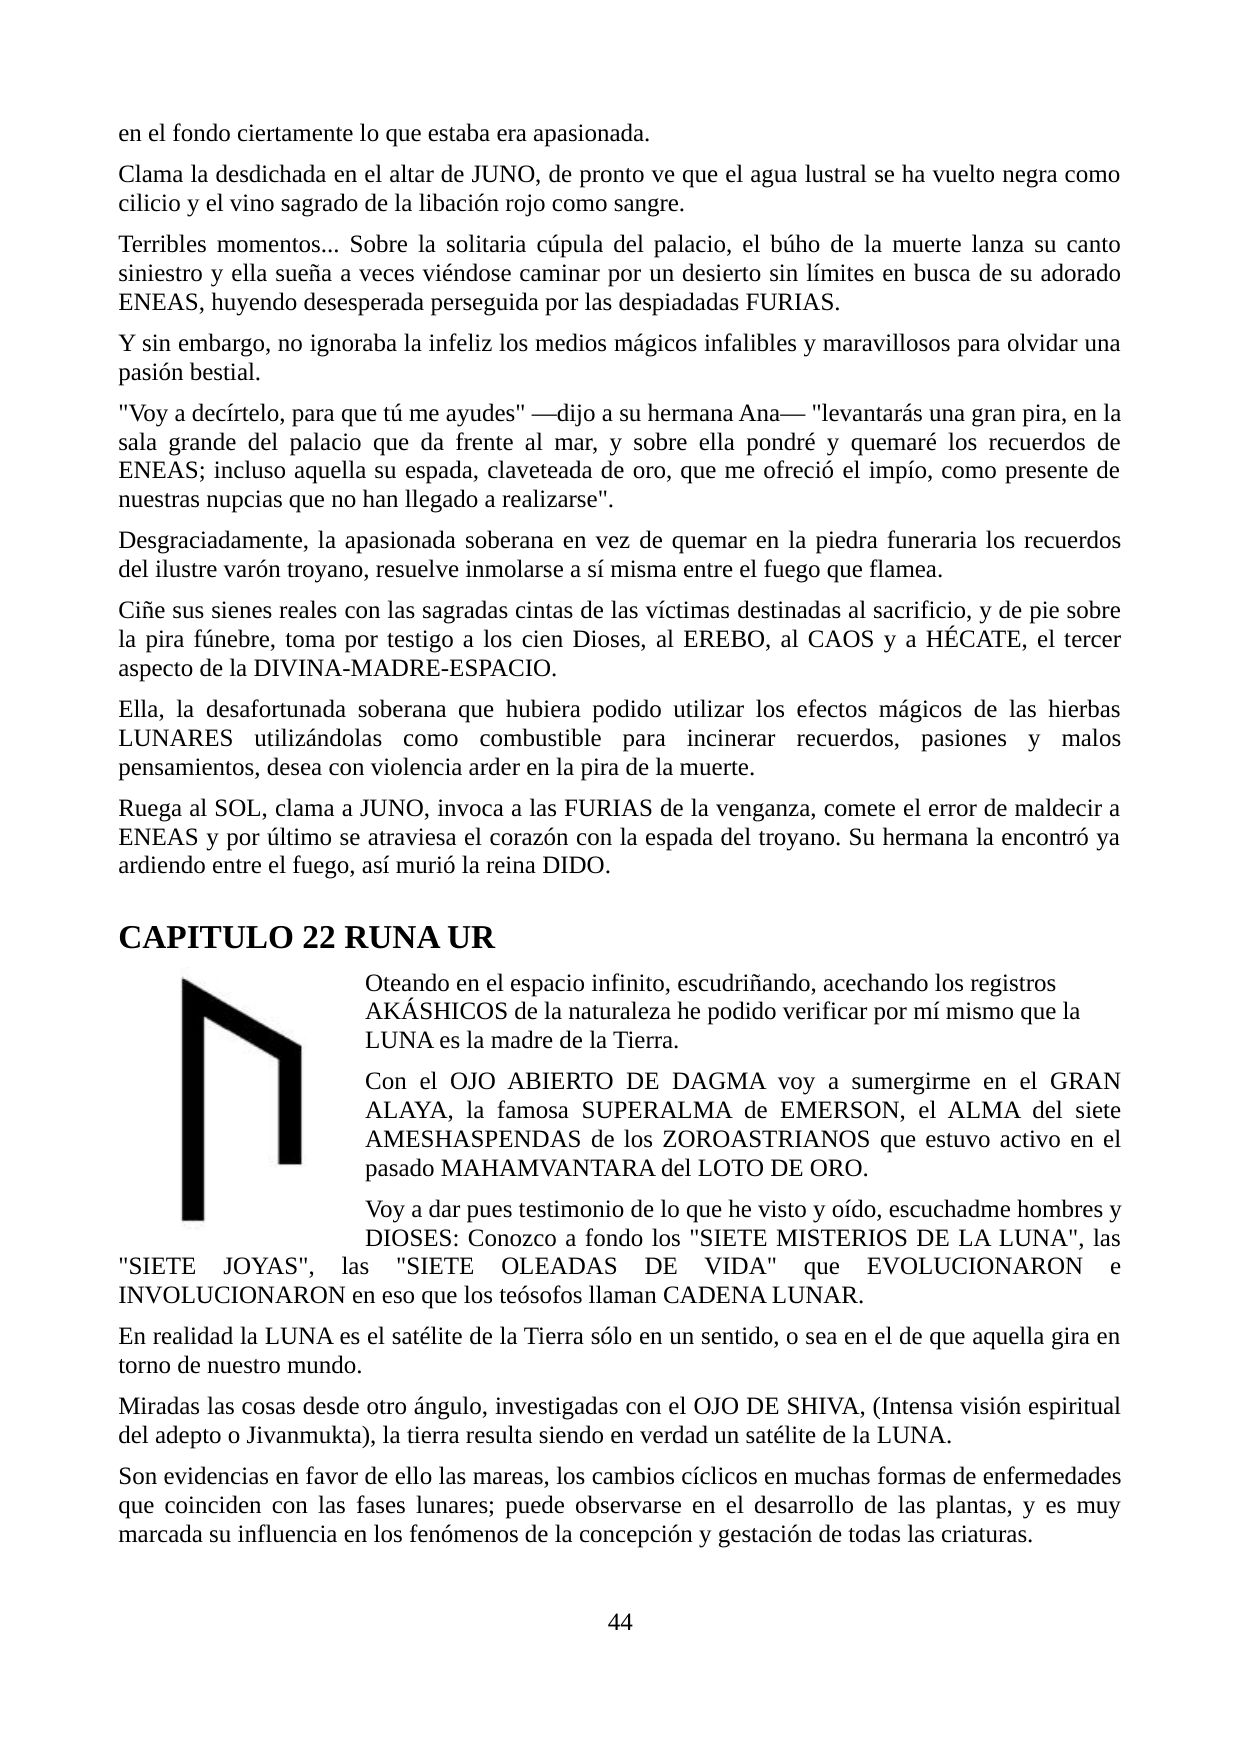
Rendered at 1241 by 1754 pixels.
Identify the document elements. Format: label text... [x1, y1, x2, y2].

text Con el OJO ABIERTO DE DAGMA voy a sumergirme en el GRAN ALAYA, la famosa SUPERALMA de EMERSON, el ALMA del siete AMESHASPENDAS de los ZOROASTRIANOS que estuvo activo en el pasado MAHAMVANTARA del LOTO DE ORO. [365, 1066, 1122, 1181]
text Y sin embargo, no ignoraba la infeliz los medios mágicos infalibles y maravillosos para olvidar una pasión bestial. [118, 328, 1122, 386]
text Son evidencias en favor de ello las mareas, los cambios cíclicos en muchas formas de enfermedades que coinciden con las fases lunares; puede observarse en el desarrollo de las plantas, y es muy marcada su influencia en los fenómenos de la concepción y gestación de todas las criaturas. [118, 1461, 1122, 1548]
text Ruega al SOL, clama a JUNO, invoca a las FURIAS de la venganza, comete el error de maldecir a ENEAS y por último se atraviesa el corazón con la espada del troyano. Su hermana la encontró ya ardiendo entre el fuego, así murió la reina DIDO. [118, 793, 1122, 879]
text Clama la desdichada en el altar de JUNO, de pronto ve que el agua lustral se ha vuelto negra como cilicio y el vino sagrado de la libación rojo como sangre. [118, 159, 1122, 217]
text Oteando en el espacio infinito, escudriñando, acechando los registros AKÁSHICOS de la naturaleza he podido verificar por mí mismo que la LUNA es la madre de la Tierra. [365, 968, 1122, 1054]
picture [118, 967, 365, 1243]
subtitle CAPITULO 22 RUNA UR [118, 917, 1122, 955]
text En realidad la LUNA es el satélite de la Tierra sólo en un sentido, o sea en el de que aquella gira en torno de nuestro mundo. [118, 1321, 1122, 1379]
text Desgraciadamente, la apasionada soberana en vez de quemar en la piedra funeraria los recuerdos del ilustre varón troyano, resuelve inmolarse a sí misma entre el fuego que flamea. [118, 526, 1122, 583]
text Terribles momentos... Sobre la solitaria cúpula del palacio, el búho de la muerte lanza su canto siniestro y ella sueña a veces viéndose caminar por un desierto sin límites en busca de su adorado ENEAS, huyendo desesperada perseguida por las despiadadas FURIAS. [118, 229, 1122, 316]
text Ella, la desafortunada soberana que hubiera podido utilizar los efectos mágicos de las hierbas LUNARES utilizándolas como combustible para incinerar recuerdos, pasiones y malos pensamientos, desea con violencia arder en la pira de la muerte. [118, 694, 1122, 781]
text Voy a dar pues testimonio de lo que he visto y oído, escuchadme hombres y DIOSES: Conozco a fondo los "SIETE MISTERIOS DE LA LUNA", las "SIETE JOYAS", las "SIETE OLEADAS DE VIDA" que EVOLUCIONARON e INVOLUCIONARON en eso que los teósofos llaman CADENA LUNAR. [118, 1194, 1122, 1309]
text "Voy a decírtelo, para que tú me ayudes" —dijo a su hermana Ana— "levantarás una gran pira, en la sala grande del palacio que da frente al mar, y sobre ella pondré y quemaré los recuerdos de ENEAS; incluso aquella su espada, claveteada de oro, que me ofreció el impío, como presente de nuestras nupcias que no han llegado a realizarse". [118, 398, 1122, 513]
text Miradas las cosas desde otro ángulo, investigadas con el OJO DE SHIVA, (Intensa visión espiritual del adepto o Jivanmukta), la tierra resulta siendo en verdad un satélite de la LUNA. [118, 1391, 1122, 1449]
text Ciñe sus sienes reales con las sagradas cintas de las víctimas destinadas al sacrificio, y de pie sobre la pira fúnebre, toma por testigo a los cien Dioses, al EREBO, al CAOS y a HÉCATE, el tercer aspecto de la DIVINA-MADRE-ESPACIO. [118, 596, 1122, 682]
text en el fondo ciertamente lo que estaba era apasionada. [118, 118, 1122, 147]
